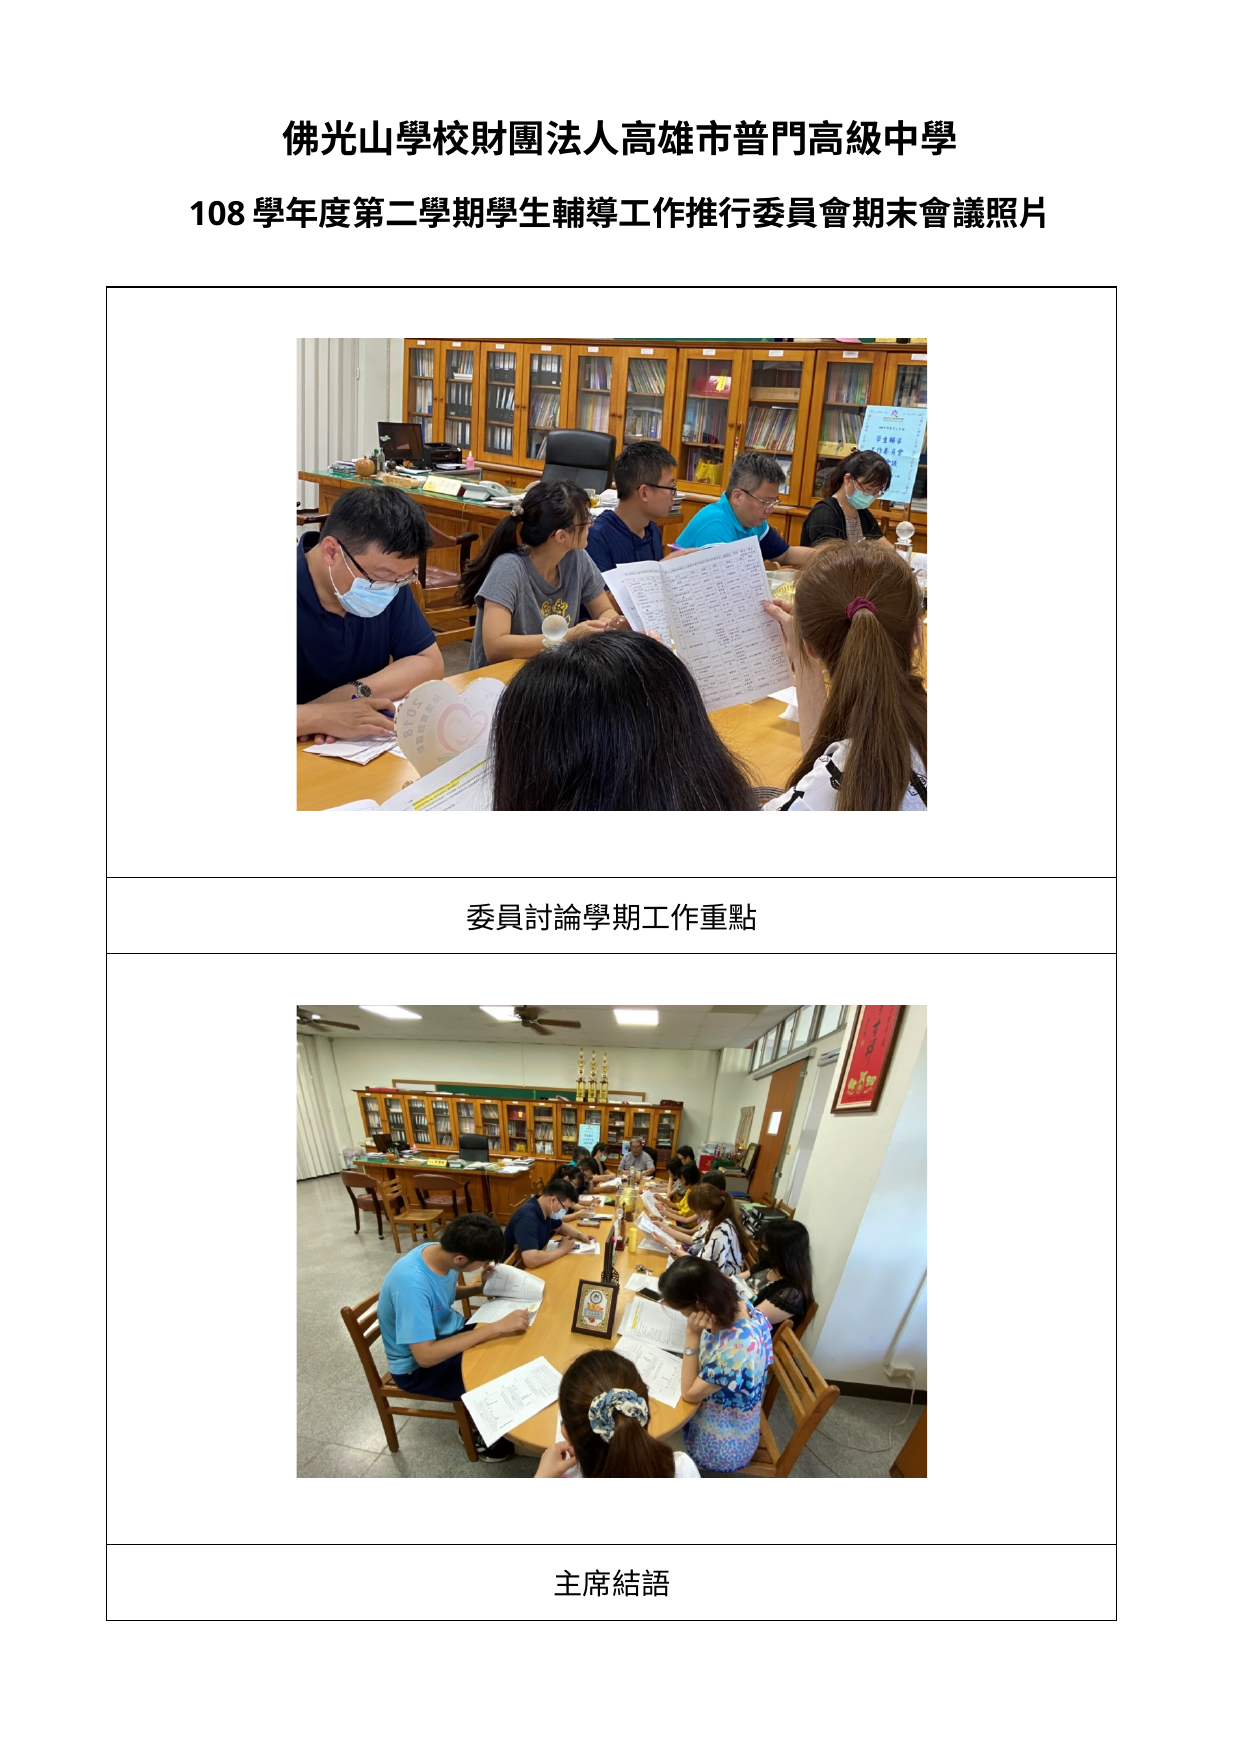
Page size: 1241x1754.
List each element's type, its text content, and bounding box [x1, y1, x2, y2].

picture [296, 338, 928, 811]
table_cell 主席結語 [107, 1545, 1116, 1619]
table_cell [107, 954, 1116, 1543]
picture [296, 1005, 928, 1478]
table_cell 委員討論學期工作重點 [107, 878, 1116, 953]
text 108學年度第二學期學生輔導工作推行委員會期末會議照片 [118, 174, 1122, 249]
table_header [107, 288, 1116, 877]
text 佛光山學校財團法人高雄市普門高級中學 [118, 99, 1122, 174]
